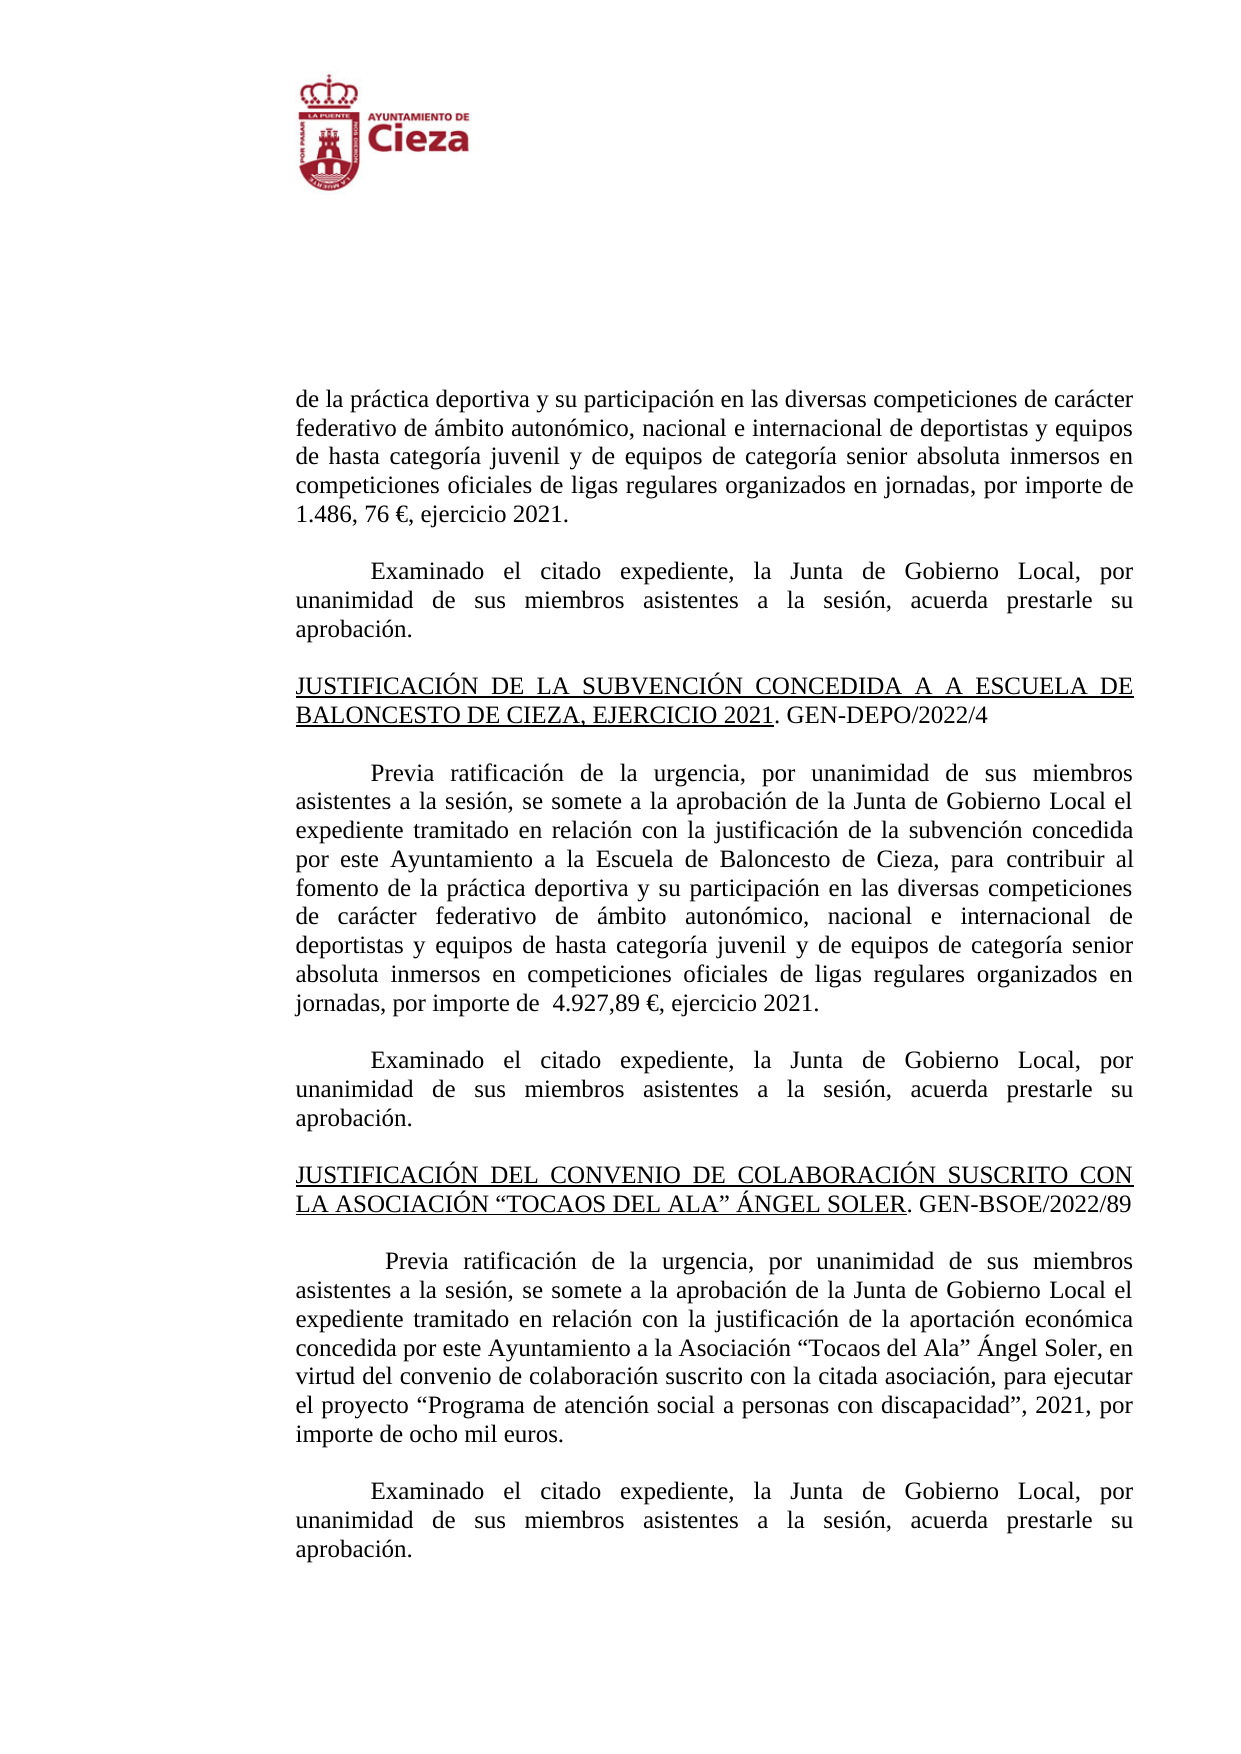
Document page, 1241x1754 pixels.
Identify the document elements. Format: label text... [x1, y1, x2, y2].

text Previa ratificación de la urgencia, por unanimidad de sus miembros asistentes a la sesión, se somete a la aprobación de la Junta de Gobierno Local el expediente tramitado en relación con la justificación de la aportación económica concedida por este Ayuntamiento a la Asociación “Tocaos del Ala” Ángel Soler, en virtud del convenio de colaboración suscrito con la citada asociación, para ejecutar el proyecto “Programa de atención social a personas con discapacidad”, 2021, por importe de ocho mil euros. [295, 1246, 1134, 1448]
text LA ASOCIACIÓN “TOCAOS DEL ALA” ÁNGEL SOLER. GEN-BSOE/2022/89 [295, 1186, 1134, 1218]
text Examinado el citado expediente, la Junta de Gobierno Local, por unanimidad de sus miembros asistentes a la sesión, acuerda prestarle su aprobación. [295, 1476, 1134, 1563]
text Previa ratificación de la urgencia, por unanimidad de sus miembros asistentes a la sesión, se somete a la aprobación de la Junta de Gobierno Local el expediente tramitado en relación con la justificación de la subvención concedida por este Ayuntamiento a la Escuela de Baloncesto de Cieza, para contribuir al fomento de la práctica deportiva y su participación en las diversas competiciones de carácter federativo de ámbito autonómico, nacional e internacional de deportistas y equipos de hasta categoría juvenil y de equipos de categoría senior absoluta inmersos en competiciones oficiales de ligas regulares organizados en jornadas, por importe de 4.927,89 €, ejercicio 2021. [295, 758, 1134, 1016]
text BALONCESTO DE CIEZA, EJERCICIO 2021. GEN-DEPO/2022/4 [295, 697, 1134, 729]
text Examinado el citado expediente, la Junta de Gobierno Local, por unanimidad de sus miembros asistentes a la sesión, acuerda prestarle su aprobación. [295, 556, 1134, 643]
picture [295, 71, 473, 195]
text de la práctica deportiva y su participación en las diversas competiciones de carácter federativo de ámbito autonómico, nacional e internacional de deportistas y equipos de hasta categoría juvenil y de equipos de categoría senior absoluta inmersos en competiciones oficiales de ligas regulares organizados en jornadas, por importe de 1.486, 76 €, ejercicio 2021. [295, 384, 1134, 528]
text JUSTIFICACIÓN DE LA SUBVENCIÓN CONCEDIDA A A ESCUELA DE [295, 671, 1134, 696]
text JUSTIFICACIÓN DEL CONVENIO DE COLABORACIÓN SUSCRITO CON [295, 1160, 1134, 1185]
text Examinado el citado expediente, la Junta de Gobierno Local, por unanimidad de sus miembros asistentes a la sesión, acuerda prestarle su aprobación. [295, 1045, 1134, 1131]
